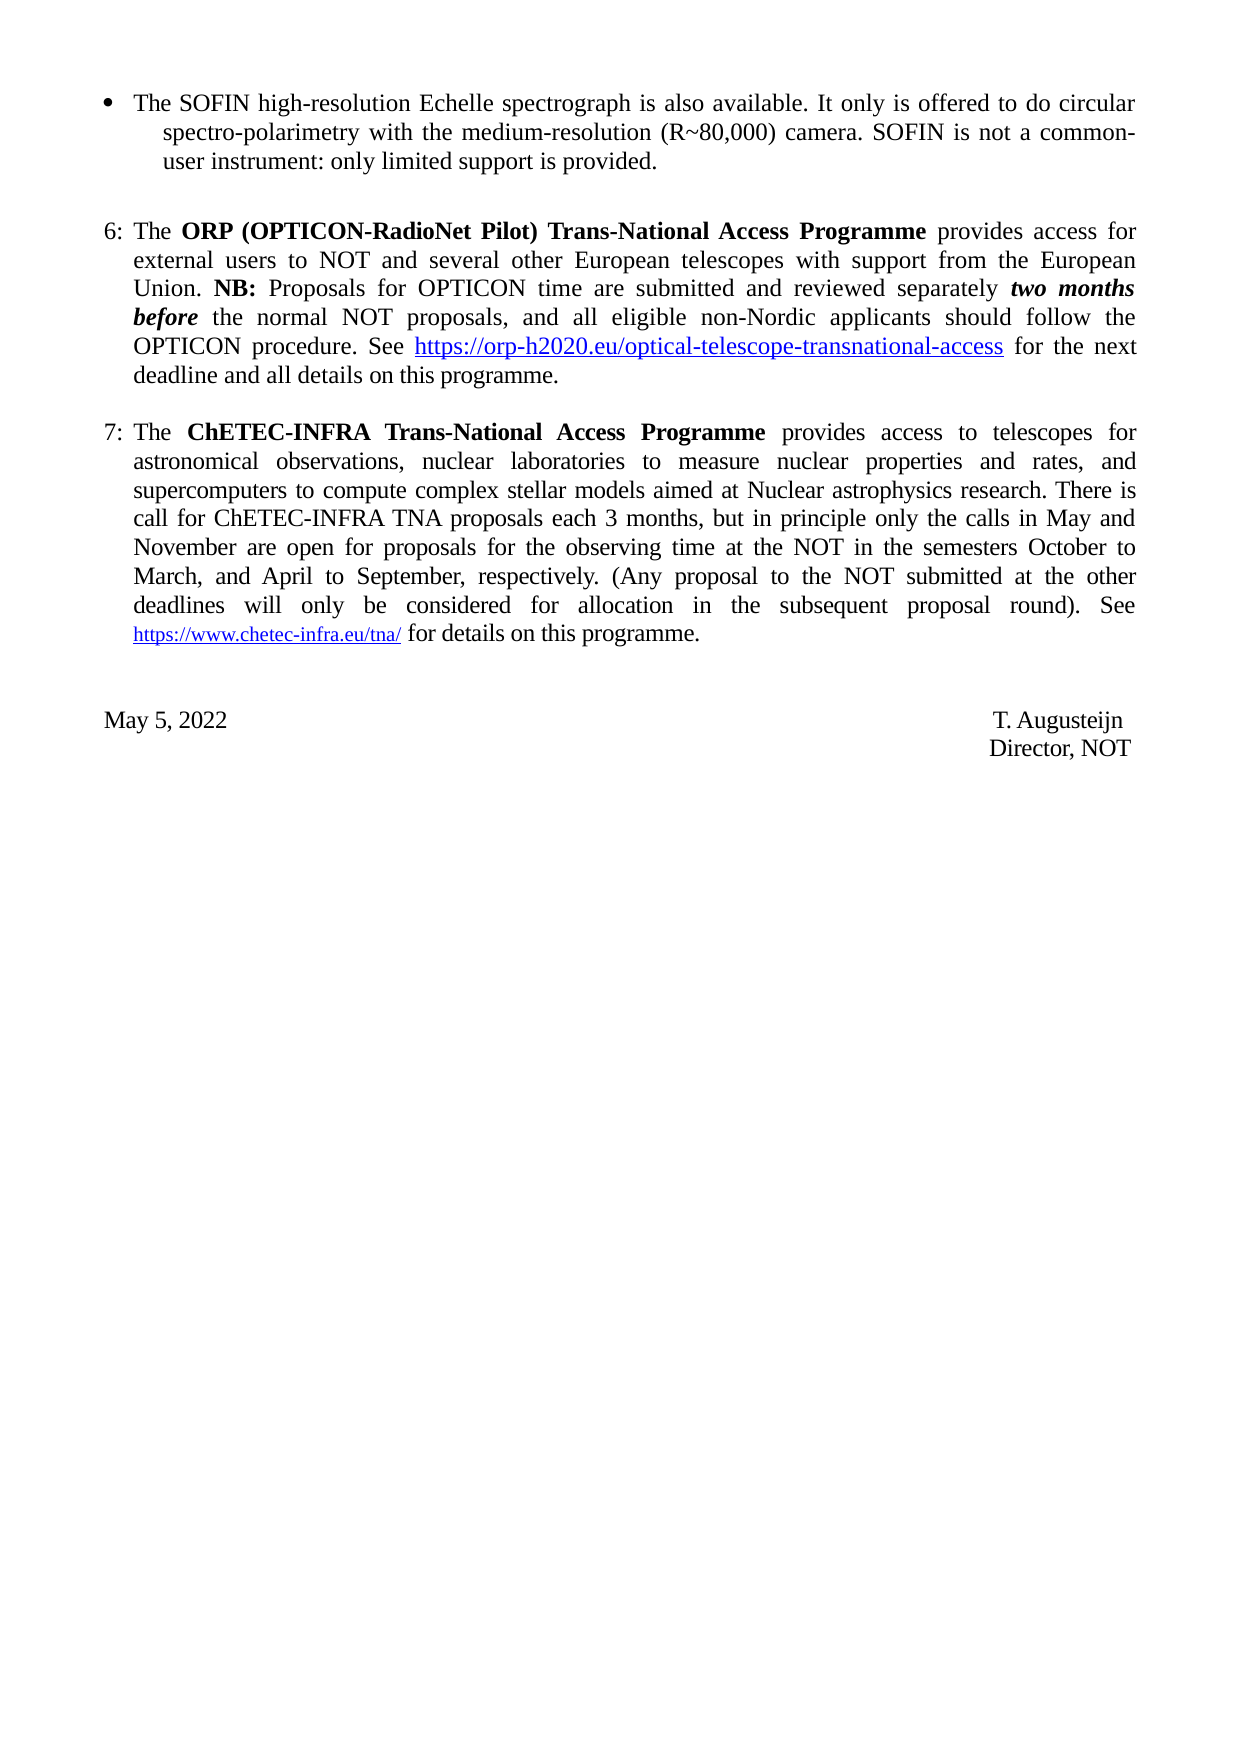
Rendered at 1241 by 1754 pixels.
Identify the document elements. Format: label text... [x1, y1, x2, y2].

subtitle Director, NOT [103, 733, 1137, 762]
text 7: The ChETEC-INFRA Trans-National Access Programme provides access to telescopes for astronomical observations, nuclear laboratories to measure nuclear properties and rates, and supercomputers to compute complex stellar models aimed at Nuclear astrophysics research. There is call for ChETEC-INFRA TNA proposals each 3 months, but in principle only the calls in May and November are open for proposals for the observing time at the NOT in the semesters October to March, and April to September, respectively. (Any proposal to the NOT submitted at the other deadlines will only be considered for allocation in the subsequent proposal round). See https://www.chetec-infra.eu/tna/ for details on this programme. [103, 417, 1137, 647]
text 6: The ORP (OPTICON-RadioNet Pilot) Trans-National Access Programme provides access for external users to NOT and several other European telescopes with support from the European Union. NB: Proposals for OPTICON time are submitted and reviewed separately two months before the normal NOT proposals, and all eligible non-Nordic applicants should follow the OPTICON procedure. See https://orp-h2020.eu/optical-telescope-transnational-access for the next deadline and all details on this programme. [103, 216, 1137, 388]
subtitle May 5, 2022 T. Augusteijn [103, 705, 1137, 733]
text  The SOFIN high-resolution Echelle spectrograph is also available. It only is offered to do circular spectro-polarimetry with the medium-resolution (R~80,000) camera. SOFIN is not a common-user instrument: only limited support is provided. [103, 88, 1137, 175]
